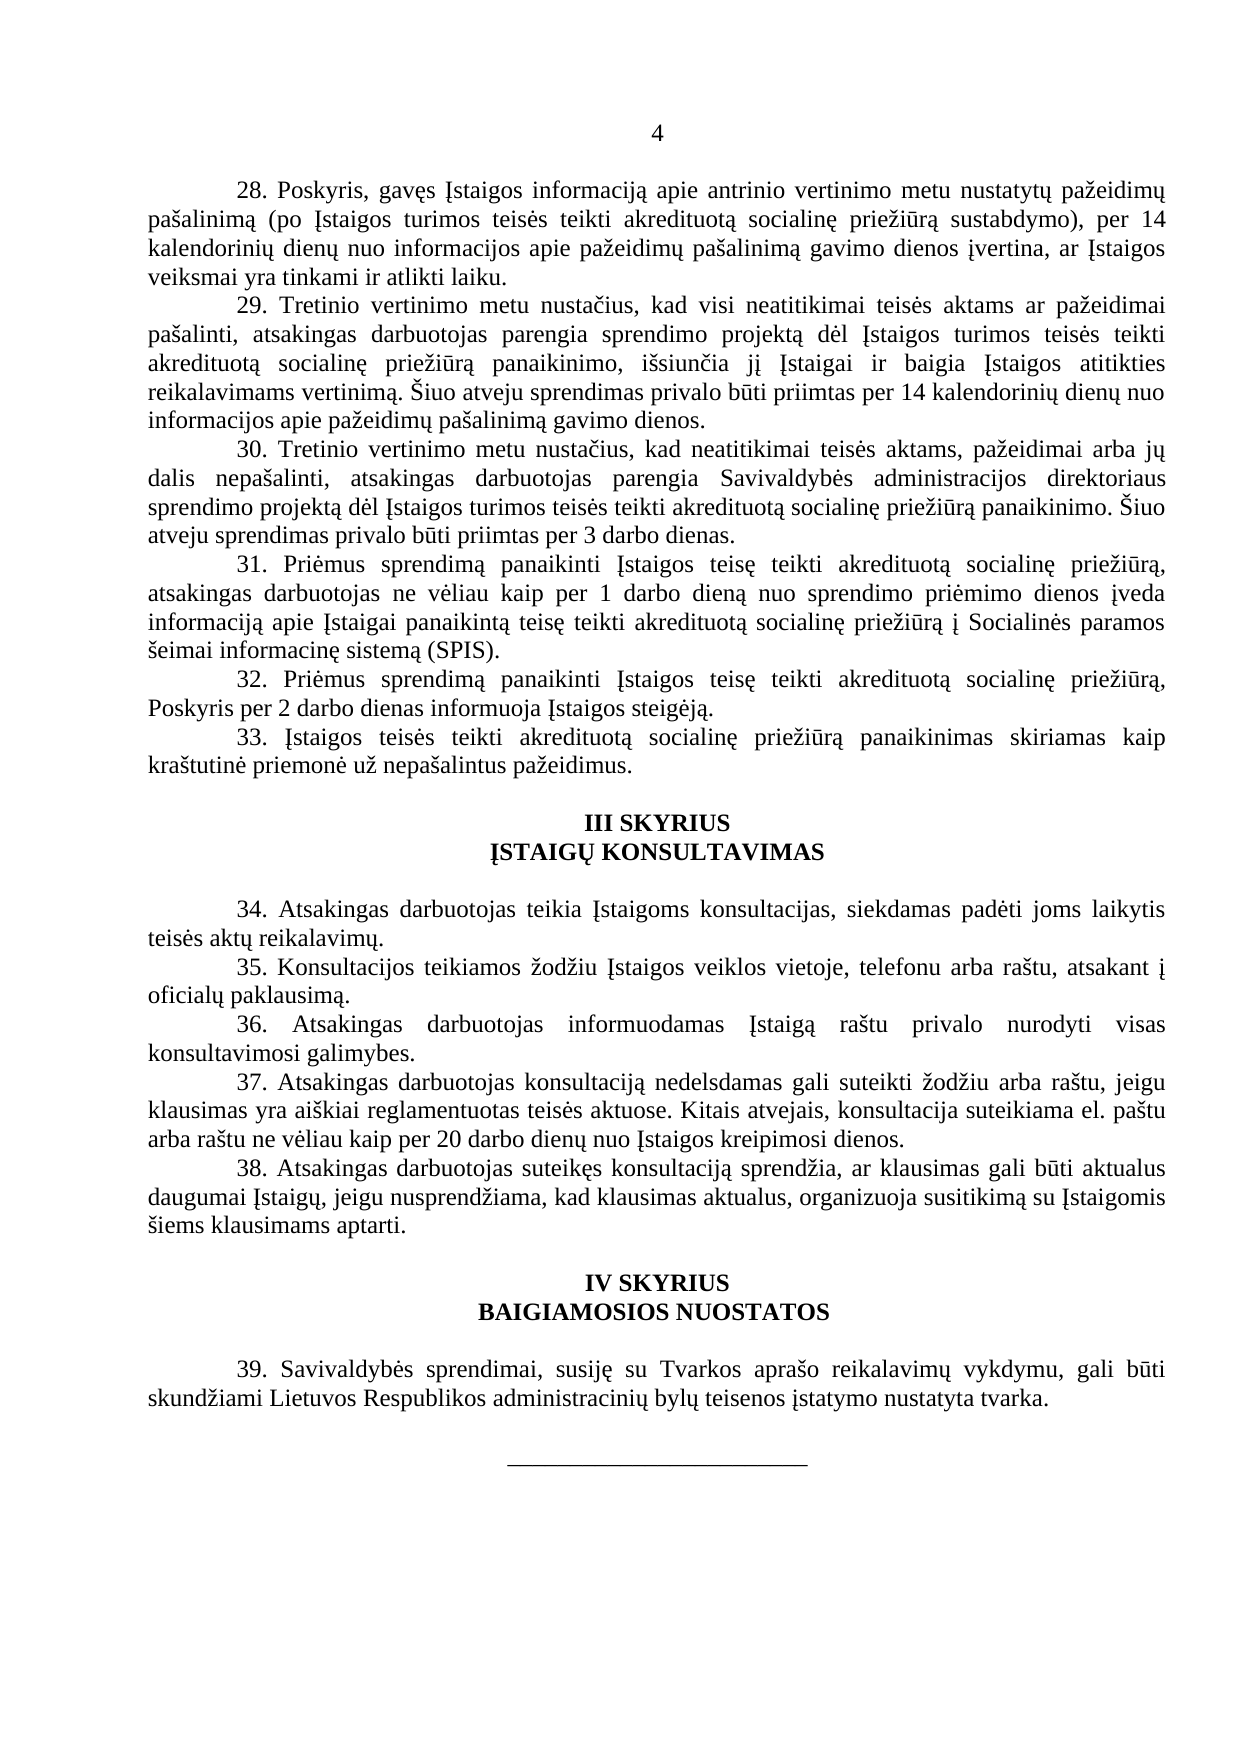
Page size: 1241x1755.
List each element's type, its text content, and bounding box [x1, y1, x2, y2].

text 33. Įstaigos teisės teikti akredituotą socialinę priežiūrą panaikinimas skiriamas kaip kraštutinė priemonė už nepašalintus pažeidimus. [148, 722, 1167, 779]
text 35. Konsultacijos teikiamos žodžiu Įstaigos veiklos vietoje, telefonu arba raštu, atsakant į oficialų paklausimą. [148, 952, 1167, 1009]
text 30. Tretinio vertinimo metu nustačius, kad neatitikimai teisės aktams, pažeidimai arba jų dalis nepašalinti, atsakingas darbuotojas parengia Savivaldybės administracijos direktoriaus sprendimo projektą dėl Įstaigos turimos teisės teikti akredituotą socialinę priežiūrą panaikinimo. Šiuo atveju sprendimas privalo būti priimtas per 3 darbo dienas. [148, 434, 1167, 549]
text ________________________ [148, 1441, 1167, 1469]
text BAIGIAMOSIOS NUOSTATOS [148, 1297, 1167, 1326]
text 36. Atsakingas darbuotojas informuodamas Įstaigą raštu privalo nurodyti visas konsultavimosi galimybes. [148, 1009, 1167, 1067]
text 37. Atsakingas darbuotojas konsultaciją nedelsdamas gali suteikti žodžiu arba raštu, jeigu klausimas yra aiškiai reglamentuotas teisės aktuose. Kitais atvejais, konsultacija suteikiama el. paštu arba raštu ne vėliau kaip per 20 darbo dienų nuo Įstaigos kreipimosi dienos. [148, 1067, 1167, 1153]
text 32. Priėmus sprendimą panaikinti Įstaigos teisę teikti akredituotą socialinę priežiūrą, Poskyris per 2 darbo dienas informuoja Įstaigos steigėją. [148, 664, 1167, 722]
text 31. Priėmus sprendimą panaikinti Įstaigos teisę teikti akredituotą socialinę priežiūrą, atsakingas darbuotojas ne vėliau kaip per 1 darbo dieną nuo sprendimo priėmimo dienos įveda informaciją apie Įstaigai panaikintą teisę teikti akredituotą socialinę priežiūrą į Socialinės paramos šeimai informacinę sistemą (SPIS). [148, 549, 1167, 664]
text ĮSTAIGŲ KONSULTAVIMAS [148, 837, 1167, 866]
text 39. Savivaldybės sprendimai, susiję su Tvarkos aprašo reikalavimų vykdymu, gali būti skundžiami Lietuvos Respublikos administracinių bylų teisenos įstatymo nustatyta tvarka. [148, 1354, 1167, 1412]
text III SKYRIUS [148, 808, 1167, 837]
text 38. Atsakingas darbuotojas suteikęs konsultaciją sprendžia, ar klausimas gali būti aktualus daugumai Įstaigų, jeigu nusprendžiama, kad klausimas aktualus, organizuoja susitikimą su Įstaigomis šiems klausimams aptarti. [148, 1153, 1167, 1239]
text 28. Poskyris, gavęs Įstaigos informaciją apie antrinio vertinimo metu nustatytų pažeidimų pašalinimą (po Įstaigos turimos teisės teikti akredituotą socialinę priežiūrą sustabdymo), per 14 kalendorinių dienų nuo informacijos apie pažeidimų pašalinimą gavimo dienos įvertina, ar Įstaigos veiksmai yra tinkami ir atlikti laiku. [148, 176, 1167, 291]
text 34. Atsakingas darbuotojas teikia Įstaigoms konsultacijas, siekdamas padėti joms laikytis teisės aktų reikalavimų. [148, 894, 1167, 952]
text 29. Tretinio vertinimo metu nustačius, kad visi neatitikimai teisės aktams ar pažeidimai pašalinti, atsakingas darbuotojas parengia sprendimo projektą dėl Įstaigos turimos teisės teikti akredituotą socialinę priežiūrą panaikinimo, išsiunčia jį Įstaigai ir baigia Įstaigos atitikties reikalavimams vertinimą. Šiuo atveju sprendimas privalo būti priimtas per 14 kalendorinių dienų nuo informacijos apie pažeidimų pašalinimą gavimo dienos. [148, 291, 1167, 434]
text IV SKYRIUS [148, 1268, 1167, 1297]
